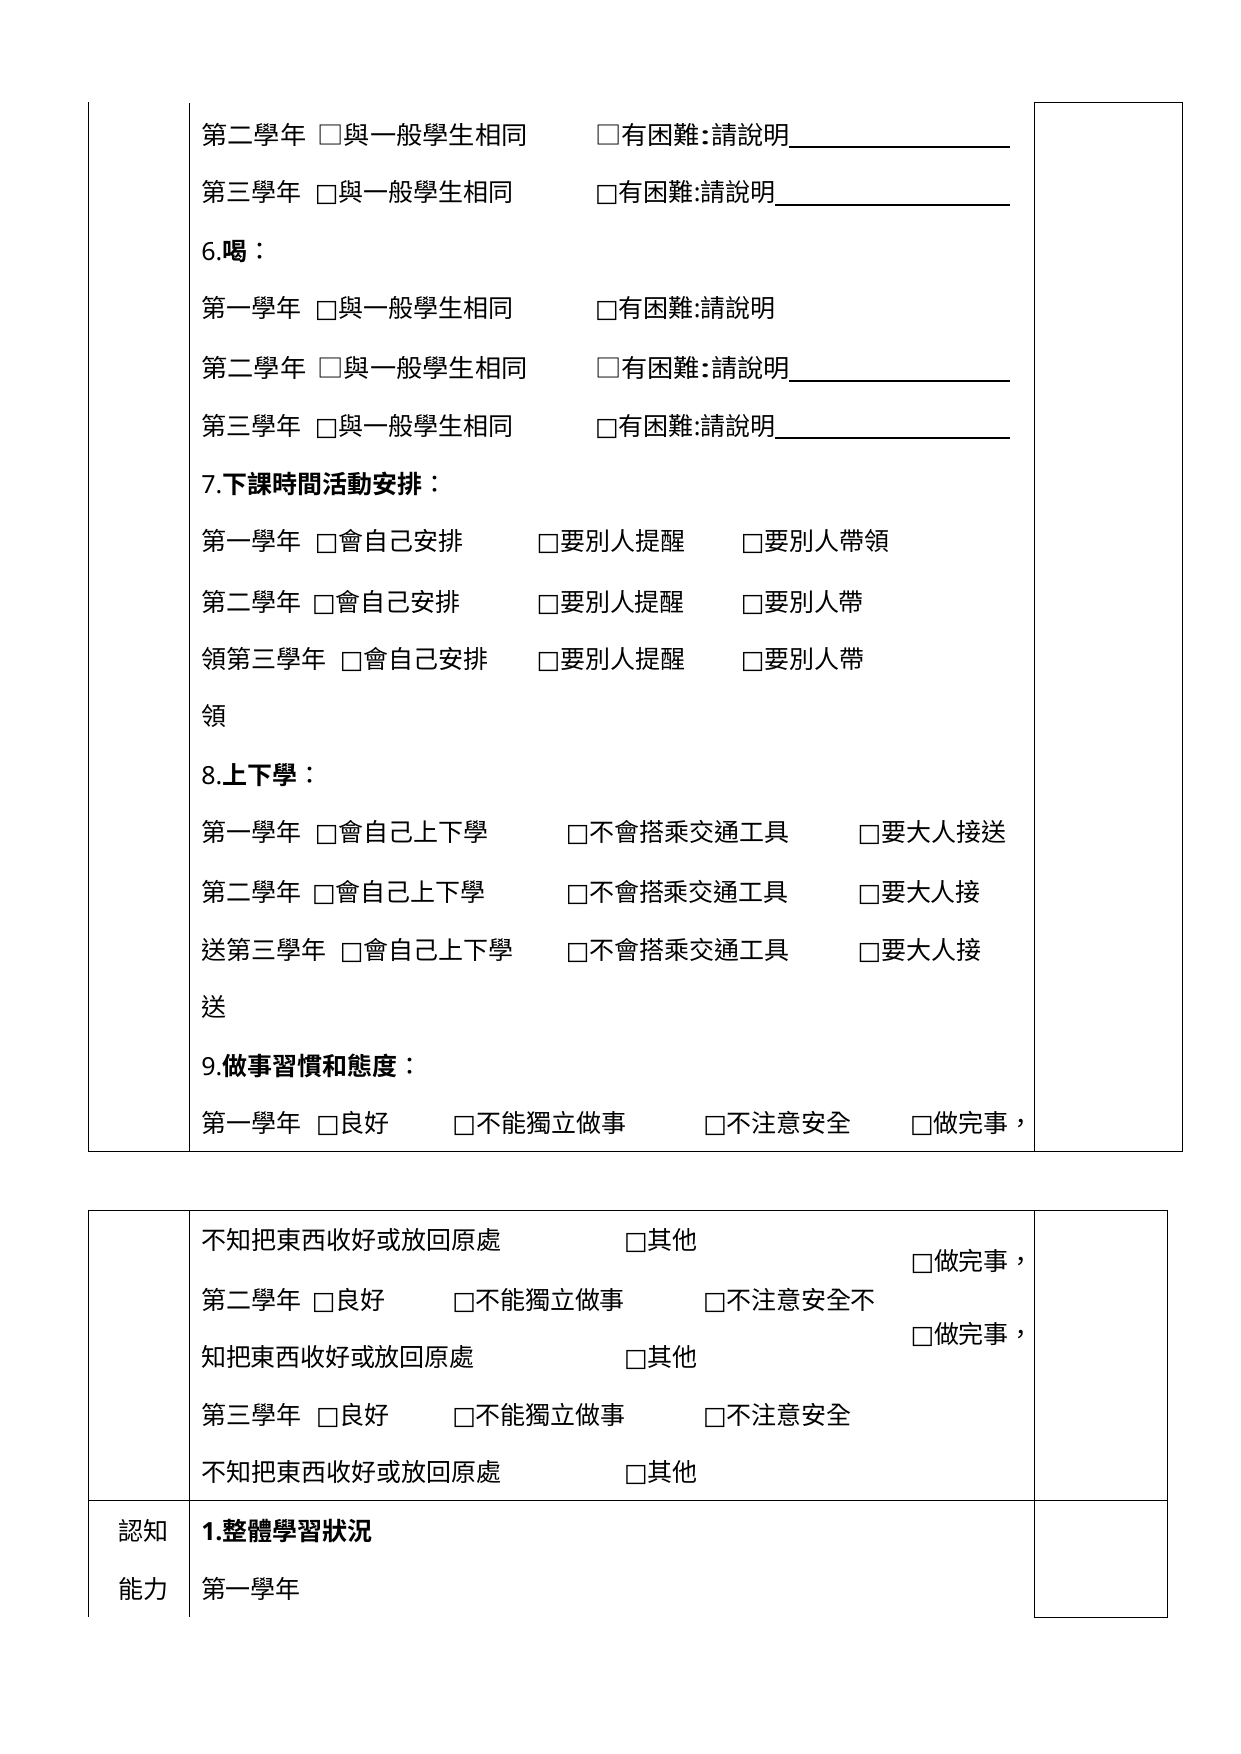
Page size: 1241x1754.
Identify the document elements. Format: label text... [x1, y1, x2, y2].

table_cell 9.做事習慣和態度： 第一學年 □良好 □不能獨立做事 □不注意安全 □做完事， [190, 1035, 1034, 1151]
table_cell 能力 [89, 1559, 189, 1617]
table_cell 第二學年 □與一般學生相同 □有困難:請說明 第三學年 □與一般學生相同 □有困難:請說明 [189, 102, 1034, 221]
table_cell [89, 454, 189, 745]
table_cell 7.下課時間活動安排： 第一學年 □會自己安排 □要別人提醒 □要別人帶領 第二學年 □會自己安排 □要別人提醒 □要別人帶領第三學年 □會自己安排 □要別人提醒 □要別人帶領 [190, 454, 1034, 745]
table_cell [1035, 1501, 1167, 1617]
table_cell [89, 745, 189, 1035]
table_cell 6.喝： 第一學年 □與一般學生相同 □有困難:請說明 第二學年 □與一般學生相同 □有困難:請說明 第三學年 □與一般學生相同 □有困難:請說明 [190, 221, 1034, 454]
table_header 不知把東西收好或放回原處 □其他 第二學年 □良好 □不能獨立做事 □不注意安全不知把東西收好或放回原處 □其他 第三學年 □良好 □不能獨立做事 □不注意安全 不知把東西收好或放回原處 □其他 [190, 1211, 894, 1500]
table_header □做完事， □做完事， [894, 1211, 1034, 1500]
table_cell 第一學年 [190, 1559, 1034, 1617]
table_header [1035, 1211, 1167, 1500]
table_cell 認知 [89, 1501, 189, 1559]
table_cell [89, 221, 189, 454]
table_cell 1.整體學習狀況 [190, 1501, 1034, 1559]
table_cell 8.上下學： 第一學年 □會自己上下學 □不會搭乘交通工具 □要大人接送 第二學年 □會自己上下學 □不會搭乘交通工具 □要大人接送第三學年 □會自己上下學 □不會搭乘交通工具 □要大人接送 [190, 745, 1034, 1035]
table_cell [89, 1035, 189, 1151]
table_header [89, 1211, 189, 1500]
table_cell [89, 102, 189, 221]
